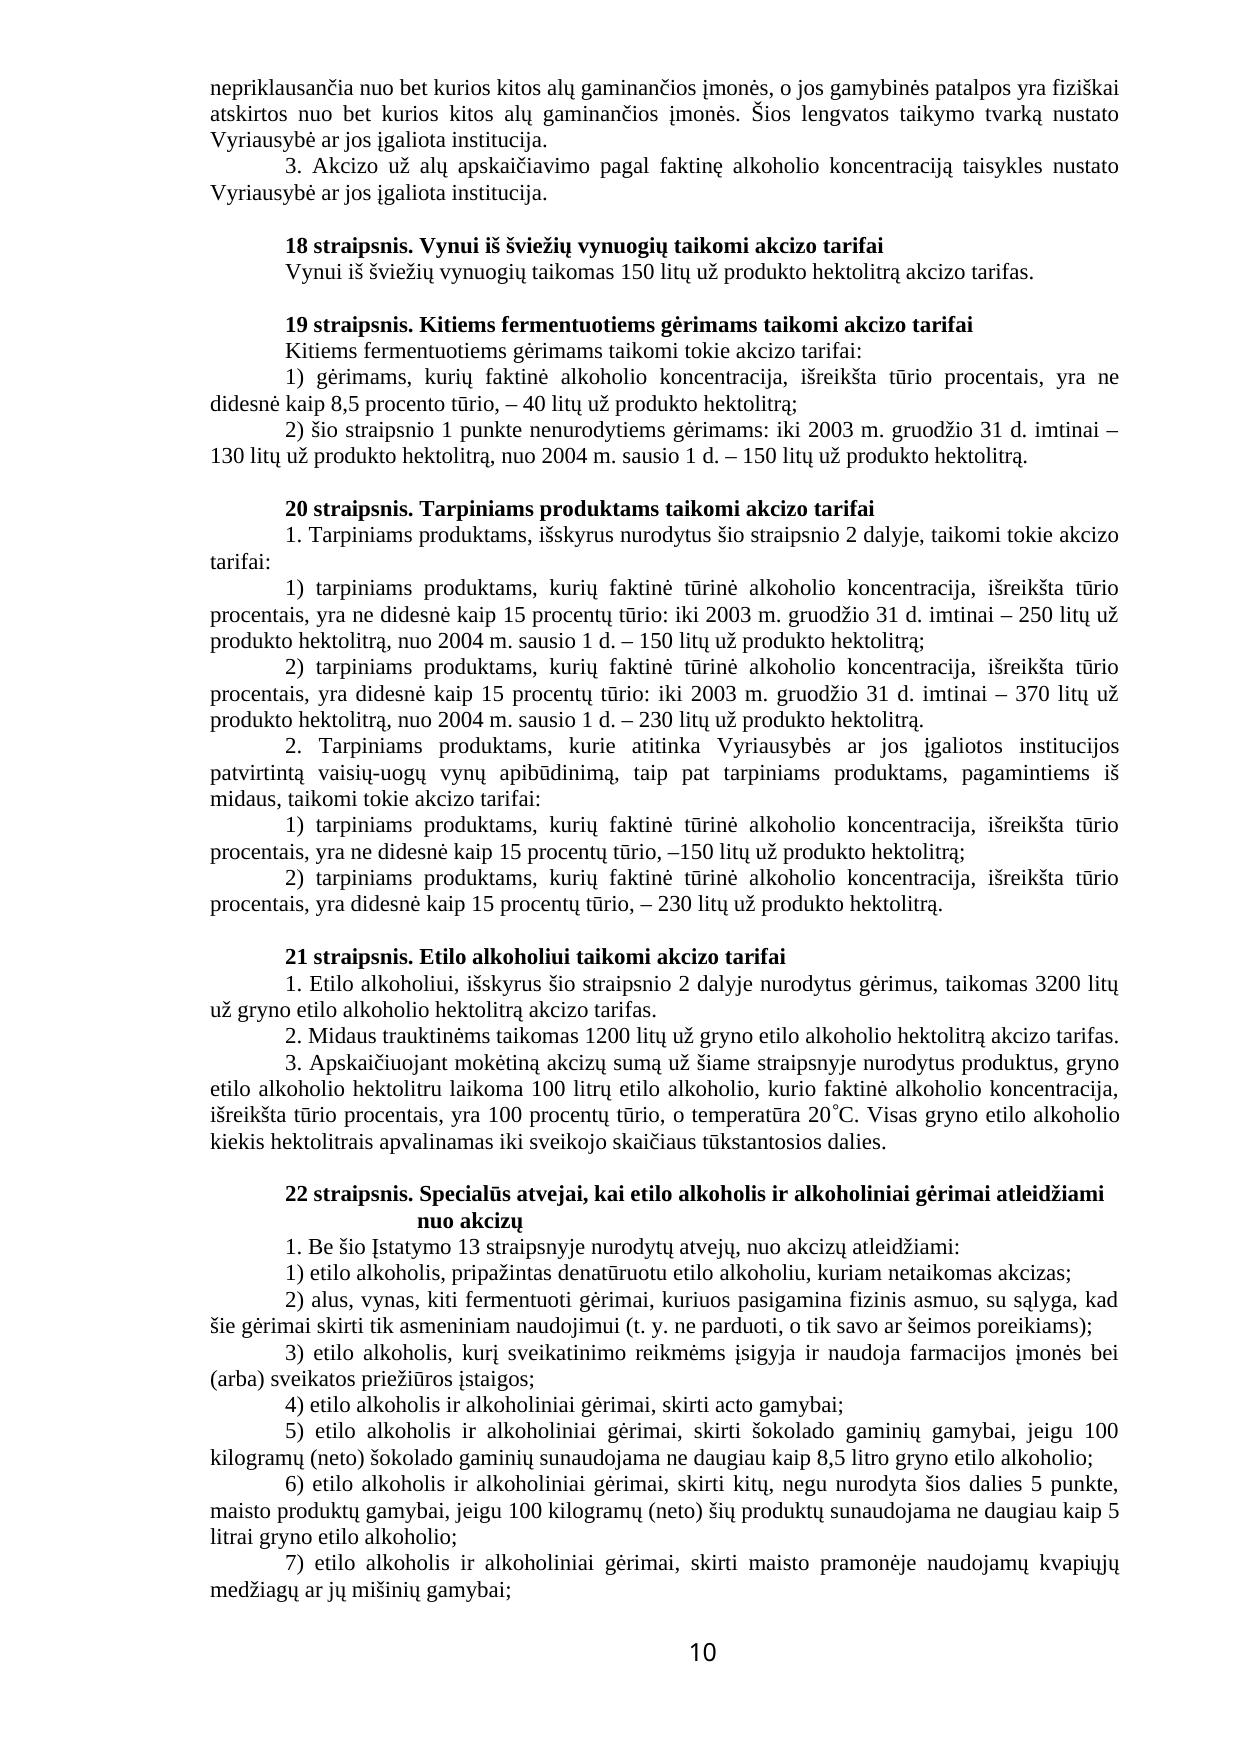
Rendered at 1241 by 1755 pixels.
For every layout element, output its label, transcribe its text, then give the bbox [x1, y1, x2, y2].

text 2) tarpiniams produktams, kurių faktinė tūrinė alkoholio koncentracija, išreikšta tūrio procentais, yra didesnė kaip 15 procentų tūrio, – 230 litų už produkto hektolitrą. [210, 864, 1120, 917]
text 2) alus, vynas, kiti fermentuoti gėrimai, kuriuos pasigamina fizinis asmuo, su sąlyga, kad šie gėrimai skirti tik asmeniniam naudojimui (t. y. ne parduoti, o tik savo ar šeimos poreikiams); [210, 1286, 1120, 1338]
text 20 straipsnis. Tarpiniams produktams taikomi akcizo tarifai [210, 495, 1120, 522]
text 1) tarpiniams produktams, kurių faktinė tūrinė alkoholio koncentracija, išreikšta tūrio procentais, yra ne didesnė kaip 15 procentų tūrio, –150 litų už produkto hektolitrą; [210, 811, 1120, 864]
text nuo akcizų [417, 1207, 1120, 1233]
text 2) šio straipsnio 1 punkte nenurodytiems gėrimams: iki 2003 m. gruodžio 31 d. imtinai – 130 litų už produkto hektolitrą, nuo 2004 m. sausio 1 d. – 150 litų už produkto hektolitrą. [210, 416, 1120, 469]
text 2) tarpiniams produktams, kurių faktinė tūrinė alkoholio koncentracija, išreikšta tūrio procentais, yra didesnė kaip 15 procentų tūrio: iki 2003 m. gruodžio 31 d. imtinai – 370 litų už produkto hektolitrą, nuo 2004 m. sausio 1 d. – 230 litų už produkto hektolitrą. [210, 653, 1120, 732]
text 6) etilo alkoholis ir alkoholiniai gėrimai, skirti kitų, negu nurodyta šios dalies 5 punkte, maisto produktų gamybai, jeigu 100 kilogramų (neto) šių produktų sunaudojama ne daugiau kaip 5 litrai gryno etilo alkoholio; [210, 1470, 1120, 1549]
text nepriklausančia nuo bet kurios kitos alų gaminančios įmonės, o jos gamybinės patalpos yra fiziškai atskirtos nuo bet kurios kitos alų gaminančios įmonės. Šios lengvatos taikymo tvarką nustato Vyriausybė ar jos įgaliota institucija. [210, 73, 1120, 153]
text 7) etilo alkoholis ir alkoholiniai gėrimai, skirti maisto pramonėje naudojamų kvapiųjų medžiagų ar jų mišinių gamybai; [210, 1549, 1120, 1602]
text Kitiems fermentuotiems gėrimams taikomi tokie akcizo tarifai: [210, 337, 1120, 363]
text Vynui iš šviežių vynuogių taikomas 150 litų už produkto hektolitrą akcizo tarifas. [210, 258, 1120, 284]
text 19 straipsnis. Kitiems fermentuotiems gėrimams taikomi akcizo tarifai [210, 311, 1120, 337]
text 1) gėrimams, kurių faktinė alkoholio koncentracija, išreikšta tūrio procentais, yra ne didesnė kaip 8,5 procento tūrio, – 40 litų už produkto hektolitrą; [210, 363, 1120, 416]
text 4) etilo alkoholis ir alkoholiniai gėrimai, skirti acto gamybai; [210, 1391, 1120, 1418]
text 2. Tarpiniams produktams, kurie atitinka Vyriausybės ar jos įgaliotos institucijos patvirtintą vaisių-uogų vynų apibūdinimą, taip pat tarpiniams produktams, pagamintiems iš midaus, taikomi tokie akcizo tarifai: [210, 732, 1120, 811]
text 1) tarpiniams produktams, kurių faktinė tūrinė alkoholio koncentracija, išreikšta tūrio procentais, yra ne didesnė kaip 15 procentų tūrio: iki 2003 m. gruodžio 31 d. imtinai – 250 litų už produkto hektolitrą, nuo 2004 m. sausio 1 d. – 150 litų už produkto hektolitrą; [210, 574, 1120, 653]
text 2. Midaus trauktinėms taikomas 1200 litų už gryno etilo alkoholio hektolitrą akcizo tarifas. [210, 1022, 1120, 1049]
text 1) etilo alkoholis, pripažintas denatūruotu etilo alkoholiu, kuriam netaikomas akcizas; [210, 1259, 1120, 1286]
text 3) etilo alkoholis, kurį sveikatinimo reikmėms įsigyja ir naudoja farmacijos įmonės bei (arba) sveikatos priežiūros įstaigos; [210, 1338, 1120, 1391]
text 1. Tarpiniams produktams, išskyrus nurodytus šio straipsnio 2 dalyje, taikomi tokie akcizo tarifai: [210, 522, 1120, 574]
text 1. Be šio Įstatymo 13 straipsnyje nurodytų atvejų, nuo akcizų atleidžiami: [210, 1233, 1120, 1259]
text 3. Apskaičiuojant mokėtiną akcizų sumą už šiame straipsnyje nurodytus produktus, gryno etilo alkoholio hektolitru laikoma 100 litrų etilo alkoholio, kurio faktinė alkoholio koncentracija, išreikšta tūrio procentais, yra 100 procentų tūrio, o temperatūra 20C. Visas gryno etilo alkoholio kiekis hektolitrais apvalinamas iki sveikojo skaičiaus tūkstantosios dalies. [210, 1049, 1120, 1154]
text 3. Akcizo už alų apskaičiavimo pagal faktinę alkoholio koncentraciją taisykles nustato Vyriausybė ar jos įgaliota institucija. [210, 153, 1120, 205]
text 21 straipsnis. Etilo alkoholiui taikomi akcizo tarifai [210, 943, 1120, 969]
text 5) etilo alkoholis ir alkoholiniai gėrimai, skirti šokolado gaminių gamybai, jeigu 100 kilogramų (neto) šokolado gaminių sunaudojama ne daugiau kaip 8,5 litro gryno etilo alkoholio; [210, 1418, 1120, 1470]
text 22 straipsnis. Specialūs atvejai, kai etilo alkoholis ir alkoholiniai gėrimai atleidžiami [285, 1180, 1120, 1207]
text 1. Etilo alkoholiui, išskyrus šio straipsnio 2 dalyje nurodytus gėrimus, taikomas 3200 litų už gryno etilo alkoholio hektolitrą akcizo tarifas. [210, 969, 1120, 1022]
text 18 straipsnis. Vynui iš šviežių vynuogių taikomi akcizo tarifai [210, 232, 1120, 258]
